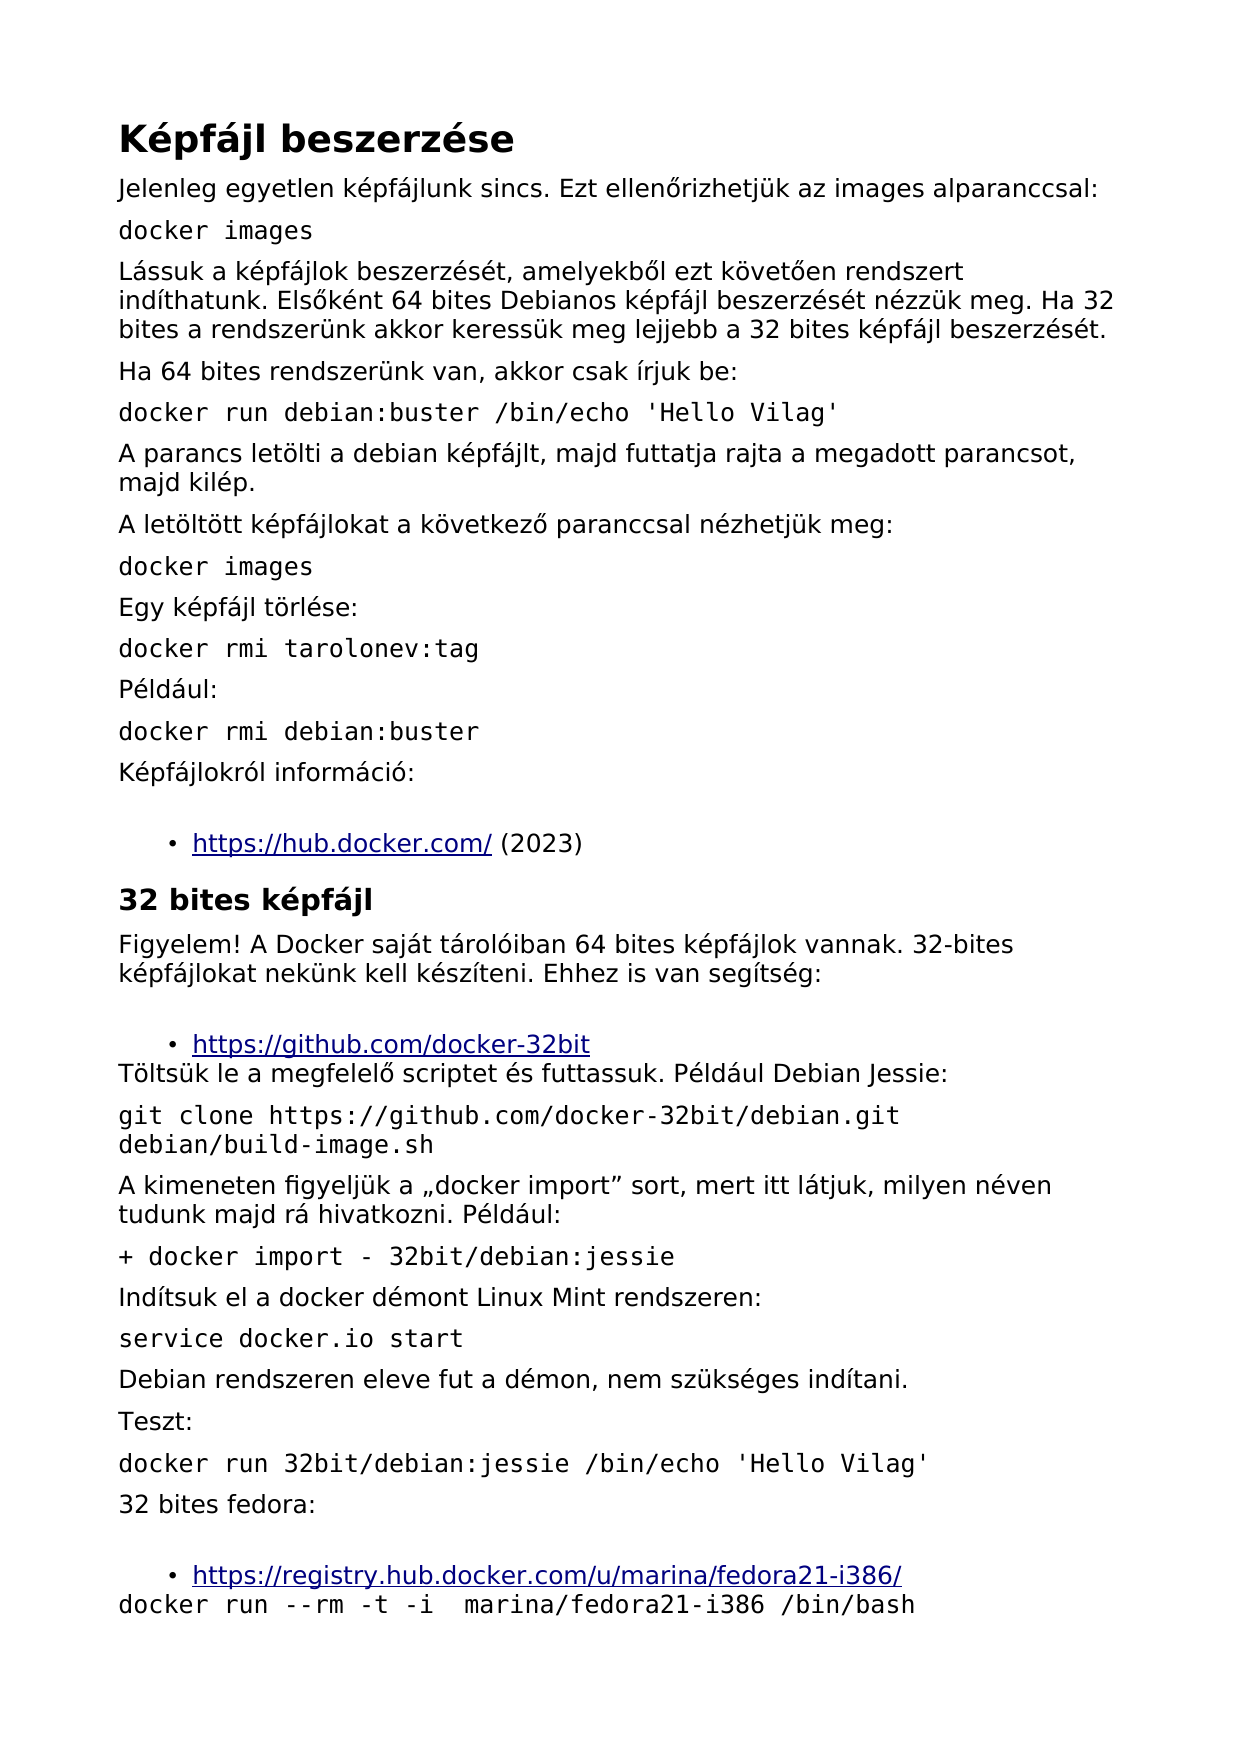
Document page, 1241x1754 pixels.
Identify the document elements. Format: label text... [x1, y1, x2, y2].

subtitle 32 bites képfájl [118, 883, 1122, 917]
text Teszt: [118, 1407, 1122, 1436]
subtitle Képfájl beszerzése [118, 118, 1122, 162]
text Képfájlokról információ: [118, 758, 1122, 787]
text docker rmi tarolonev:tag [118, 634, 1122, 664]
list https://github.com/docker-32bit [177, 1030, 1122, 1059]
text Debian rendszeren eleve fut a démon, nem szükséges indítani. [118, 1366, 1122, 1395]
list https://hub.docker.com/ (2023) [177, 829, 1122, 858]
text Például: [118, 676, 1122, 705]
text A parancs letölti a debian képfájlt, majd futtatja rajta a megadott parancsot, majd kilép. [118, 439, 1122, 498]
text Töltsük le a megfelelő scriptet és futtassuk. Például Debian Jessie: [118, 1059, 1122, 1088]
text docker run 32bit/debian:jessie /bin/echo 'Hello Vilag' [118, 1449, 1122, 1478]
list https://registry.hub.docker.com/u/marina/fedora21-i386/ [177, 1561, 1122, 1590]
text Ha 64 bites rendszerünk van, akkor csak írjuk be: [118, 357, 1122, 386]
text + docker import - 32bit/debian:jessie [118, 1242, 1122, 1271]
text docker run --rm -t -i marina/fedora21-i386 /bin/bash [118, 1590, 1122, 1619]
text Egy képfájl törlése: [118, 593, 1122, 622]
text Lássuk a képfájlok beszerzését, amelyekből ezt követően rendszert indíthatunk. Elsőként 64 bites Debianos képfájl beszerzését nézzük meg. Ha 32 bites a rendszerünk akkor keressük meg lejjebb a 32 bites képfájl beszerzését. [118, 257, 1122, 344]
text 32 bites fedora: [118, 1490, 1122, 1519]
text Figyelem! A Docker saját tárolóiban 64 bites képfájlok vannak. 32-bites képfájlokat nekünk kell készíteni. Ehhez is van segítség: [118, 930, 1122, 988]
text A letöltött képfájlokat a következő paranccsal nézhetjük meg: [118, 510, 1122, 539]
text docker run debian:buster /bin/echo 'Hello Vilag' [118, 398, 1122, 428]
text Indítsuk el a docker démont Linux Mint rendszeren: [118, 1283, 1122, 1312]
text A kimeneten figyeljük a „docker import” sort, mert itt látjuk, milyen néven tudunk majd rá hivatkozni. Például: [118, 1171, 1122, 1229]
text git clone https://github.com/docker-32bit/debian.git debian/build-image.sh [118, 1101, 1122, 1159]
text docker images [118, 216, 1122, 245]
text service docker.io start [118, 1324, 1122, 1354]
text Jelenleg egyetlen képfájlunk sincs. Ezt ellenőrizhetjük az images alparanccsal: [118, 174, 1122, 203]
text docker rmi debian:buster [118, 717, 1122, 746]
text docker images [118, 552, 1122, 581]
